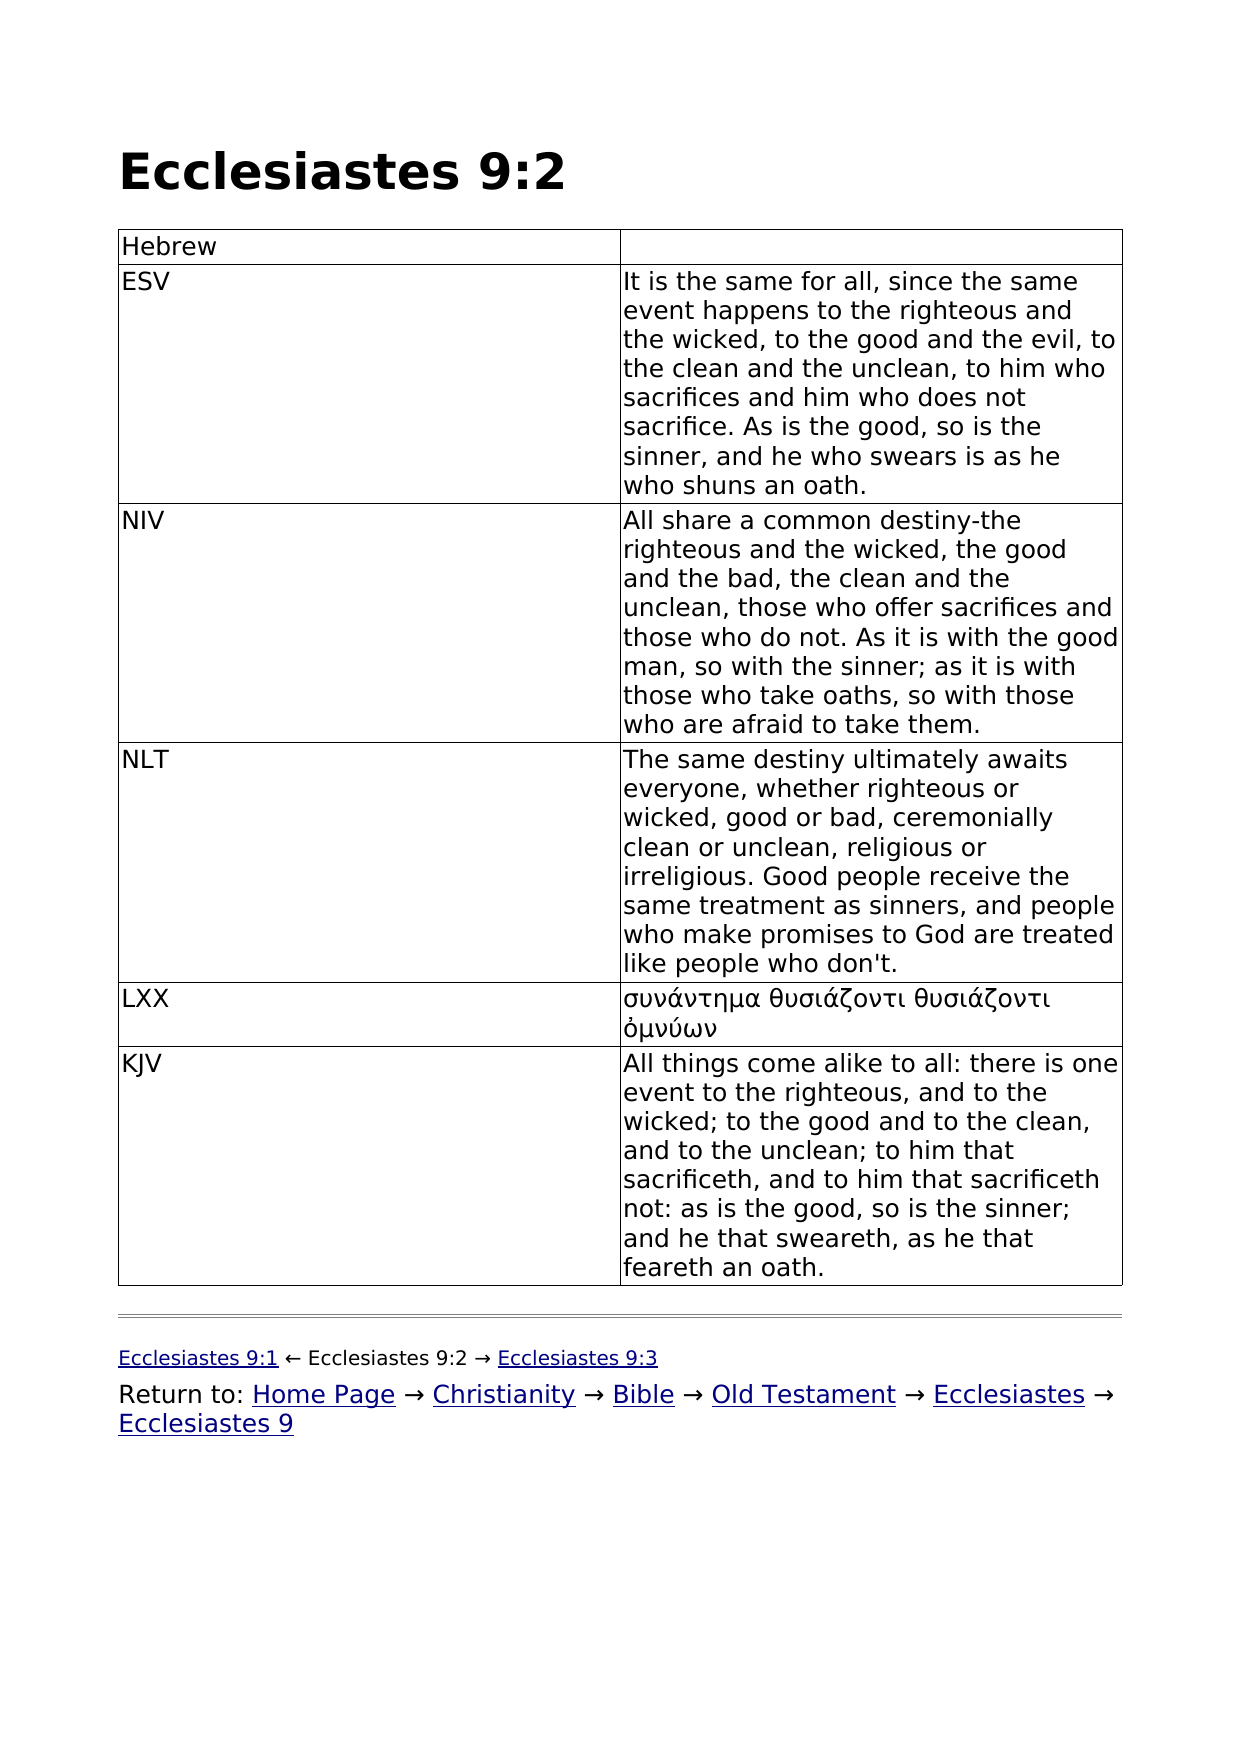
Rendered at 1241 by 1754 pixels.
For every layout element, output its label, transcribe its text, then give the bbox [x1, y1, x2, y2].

table_cell All things come alike to all: there is one event to the righteous, and to the wicked; to the good and to the clean, and to the unclean; to him that sacrificeth, and to him that sacrificeth not: as is the good, so is the sinner; and he that sweareth, as he that feareth an oath. [621, 1047, 1122, 1285]
table_header Hebrew [119, 230, 620, 264]
table_cell συνάντημα θυσιάζοντι θυσιάζοντι ὀμνύων [621, 983, 1122, 1046]
table_cell It is the same for all, since the same event happens to the righteous and the wicked, to the good and the evil, to the clean and the unclean, to him who sacrifices and him who does not sacrifice. As is the good, so is the sinner, and he who swears is as he who shuns an oath. [621, 265, 1122, 503]
table_cell NLT [119, 743, 620, 982]
table_cell NIV [119, 504, 620, 742]
table_cell The same destiny ultimately awaits everyone, whether righteous or wicked, good or bad, ceremonially clean or unclean, religious or irreligious. Good people receive the same treatment as sinners, and people who make promises to God are treated like people who don't. [621, 743, 1122, 982]
table_cell LXX [119, 983, 620, 1046]
table_cell KJV [119, 1047, 620, 1285]
text Return to: Home Page → Christianity → Bible → Old Testament → Ecclesiastes → Ecclesiastes 9 [118, 1380, 1122, 1439]
table_cell ESV [119, 265, 620, 503]
subtitle Ecclesiastes 9:2 [118, 143, 1122, 201]
table_cell All share a common destiny-the righteous and the wicked, the good and the bad, the clean and the unclean, those who offer sacrifices and those who do not. As it is with the good man, so with the sinner; as it is with those who take oaths, so with those who are afraid to take them. [621, 504, 1122, 742]
table_header [621, 230, 1122, 264]
text Ecclesiastes 9:1 ← Ecclesiastes 9:2 → Ecclesiastes 9:3 [118, 1346, 1122, 1380]
